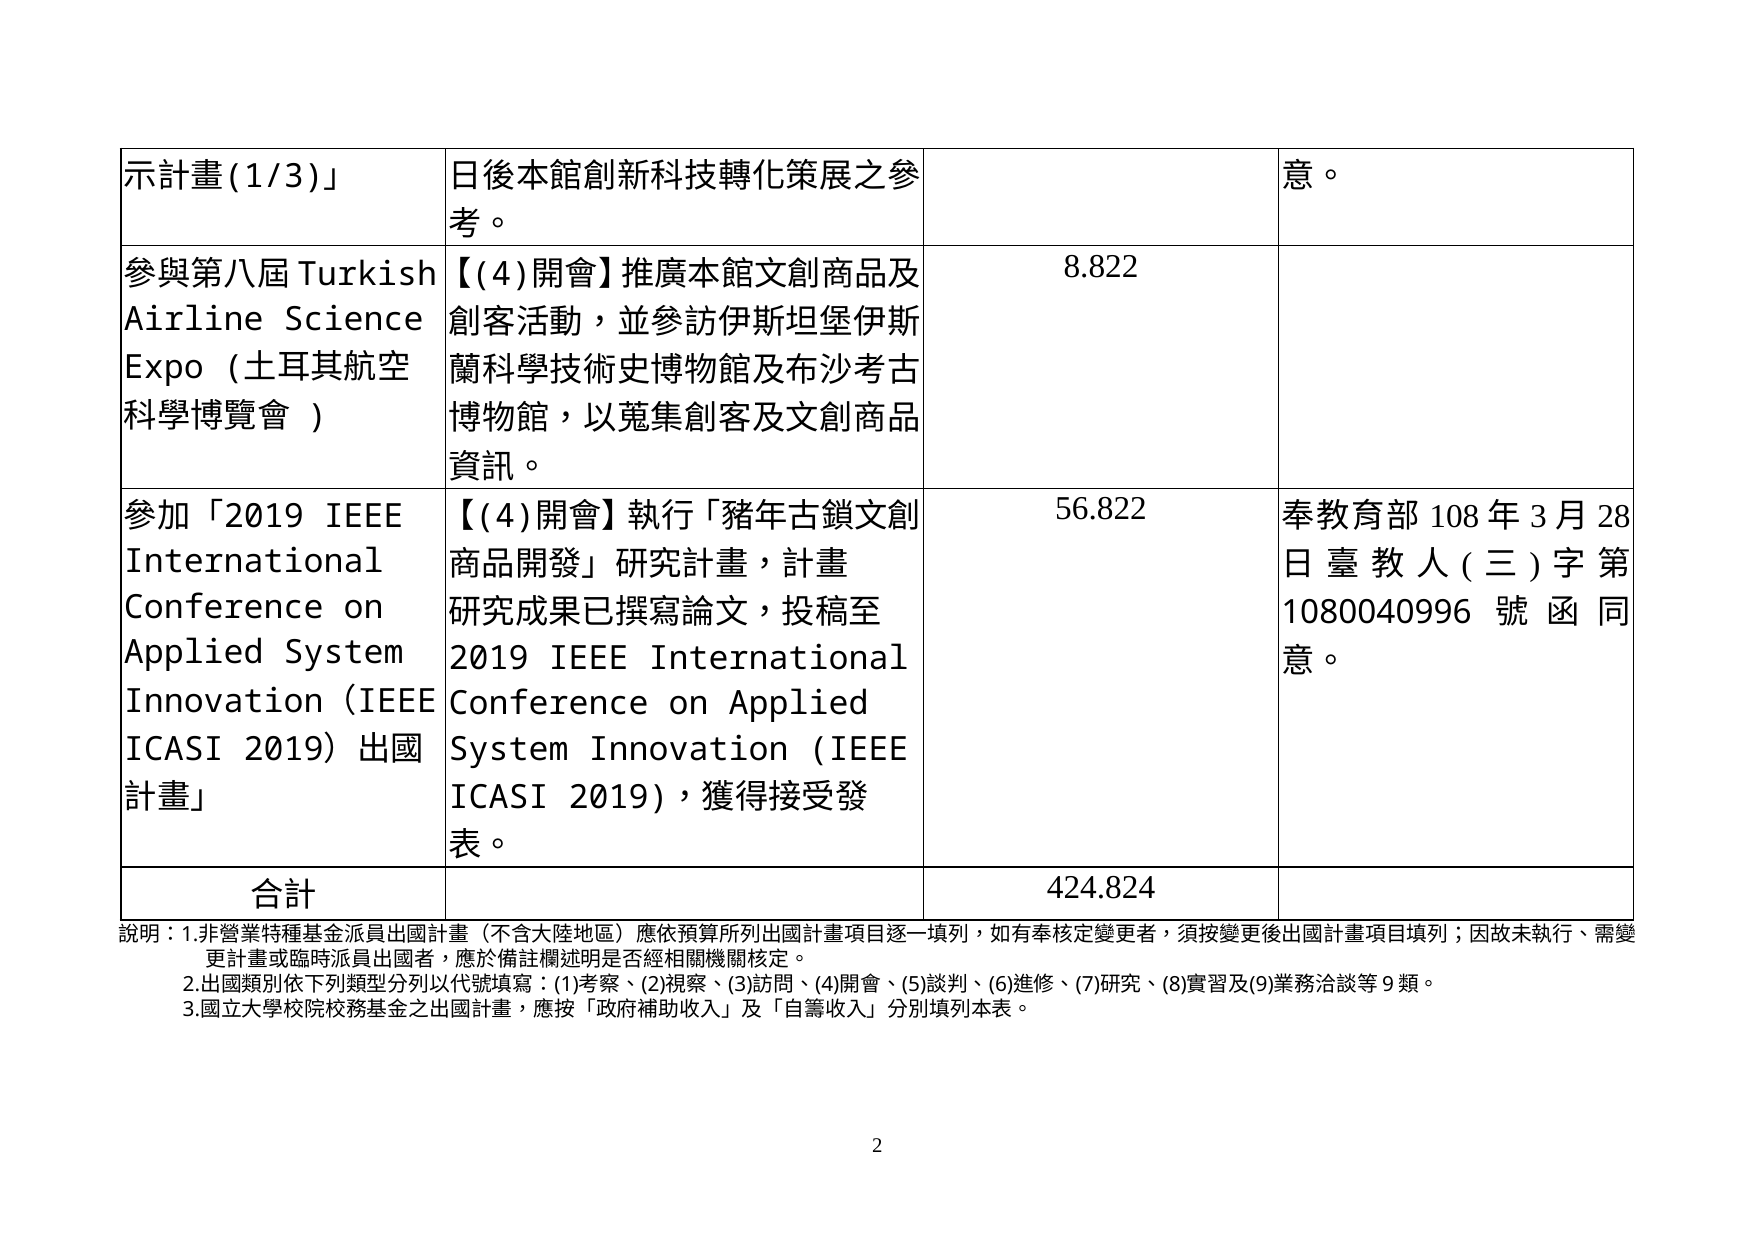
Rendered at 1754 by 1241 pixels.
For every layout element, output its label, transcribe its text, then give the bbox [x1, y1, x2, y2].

table_cell 意。 [1279, 149, 1633, 245]
table_cell 【(1)考察】以東京未來館為主要標的，進行展場觀察，藉以探知日本國內的相關經驗，期能作為日後本館創新科技轉化策展之參考。 [446, 149, 923, 245]
table_cell 參加「2019 IEEE International Conference on Applied System Innovation（IEEE ICASI 2019）出國計畫」 [122, 489, 445, 866]
text 說明：1.非營業特種基金派員出國計畫（不含大陸地區）應依預算所列出國計畫項目逐一填列，如有奉核定變更者，須按變更後出國計畫項目填列；因故未執行、需變更計畫或臨時派員出國者，應於備註欄述明是否經相關機關核定。 [118, 921, 1639, 971]
table_cell 合計 [122, 868, 445, 919]
table_cell 奉教育部108年3月28日臺教人(三)字第1080040996號函同意。 [1279, 489, 1633, 866]
table_cell 【(4)開會】執行「豬年古鎖文創商品開發」研究計畫，計畫 研究成果已撰寫論文，投稿至2019 IEEE International Conference on Applied System Innovation (IEEE ICASI 2019)，獲得接受發表。 [446, 489, 923, 866]
text 3.國立大學校院校務基金之出國計畫，應按「政府補助收入」及「自籌收入」分別填列本表。 [182, 996, 1580, 1021]
table_cell 【(4)開會】推廣本館文創商品及創客活動，並參訪伊斯坦堡伊斯蘭科學技術史博物館及布沙考古博物館，以蒐集創客及文創商品資訊。 [446, 246, 923, 488]
table_cell 參與第八屆Turkish Airline Science Expo (土耳其航空科學博覽會 ) [122, 246, 445, 488]
table_cell [446, 868, 923, 919]
table_cell [1279, 868, 1633, 919]
text 2.出國類別依下列類型分列以代號填寫：(1)考察、(2)視察、(3)訪問、(4)開會、(5)談判、(6)進修、(7)研究、(8)實習及(9)業務洽談等9類。 [182, 971, 1580, 996]
table_cell [924, 149, 1278, 245]
table_cell 56.822 [924, 489, 1278, 866]
table_cell [1279, 246, 1633, 488]
table_cell 「以博物館為場域的生醫創新科技轉化計畫：生醫創新科技展示計畫(1/3)」 [122, 149, 445, 245]
table_cell 8.822 [924, 246, 1278, 488]
table_cell 424.824 [924, 868, 1278, 919]
